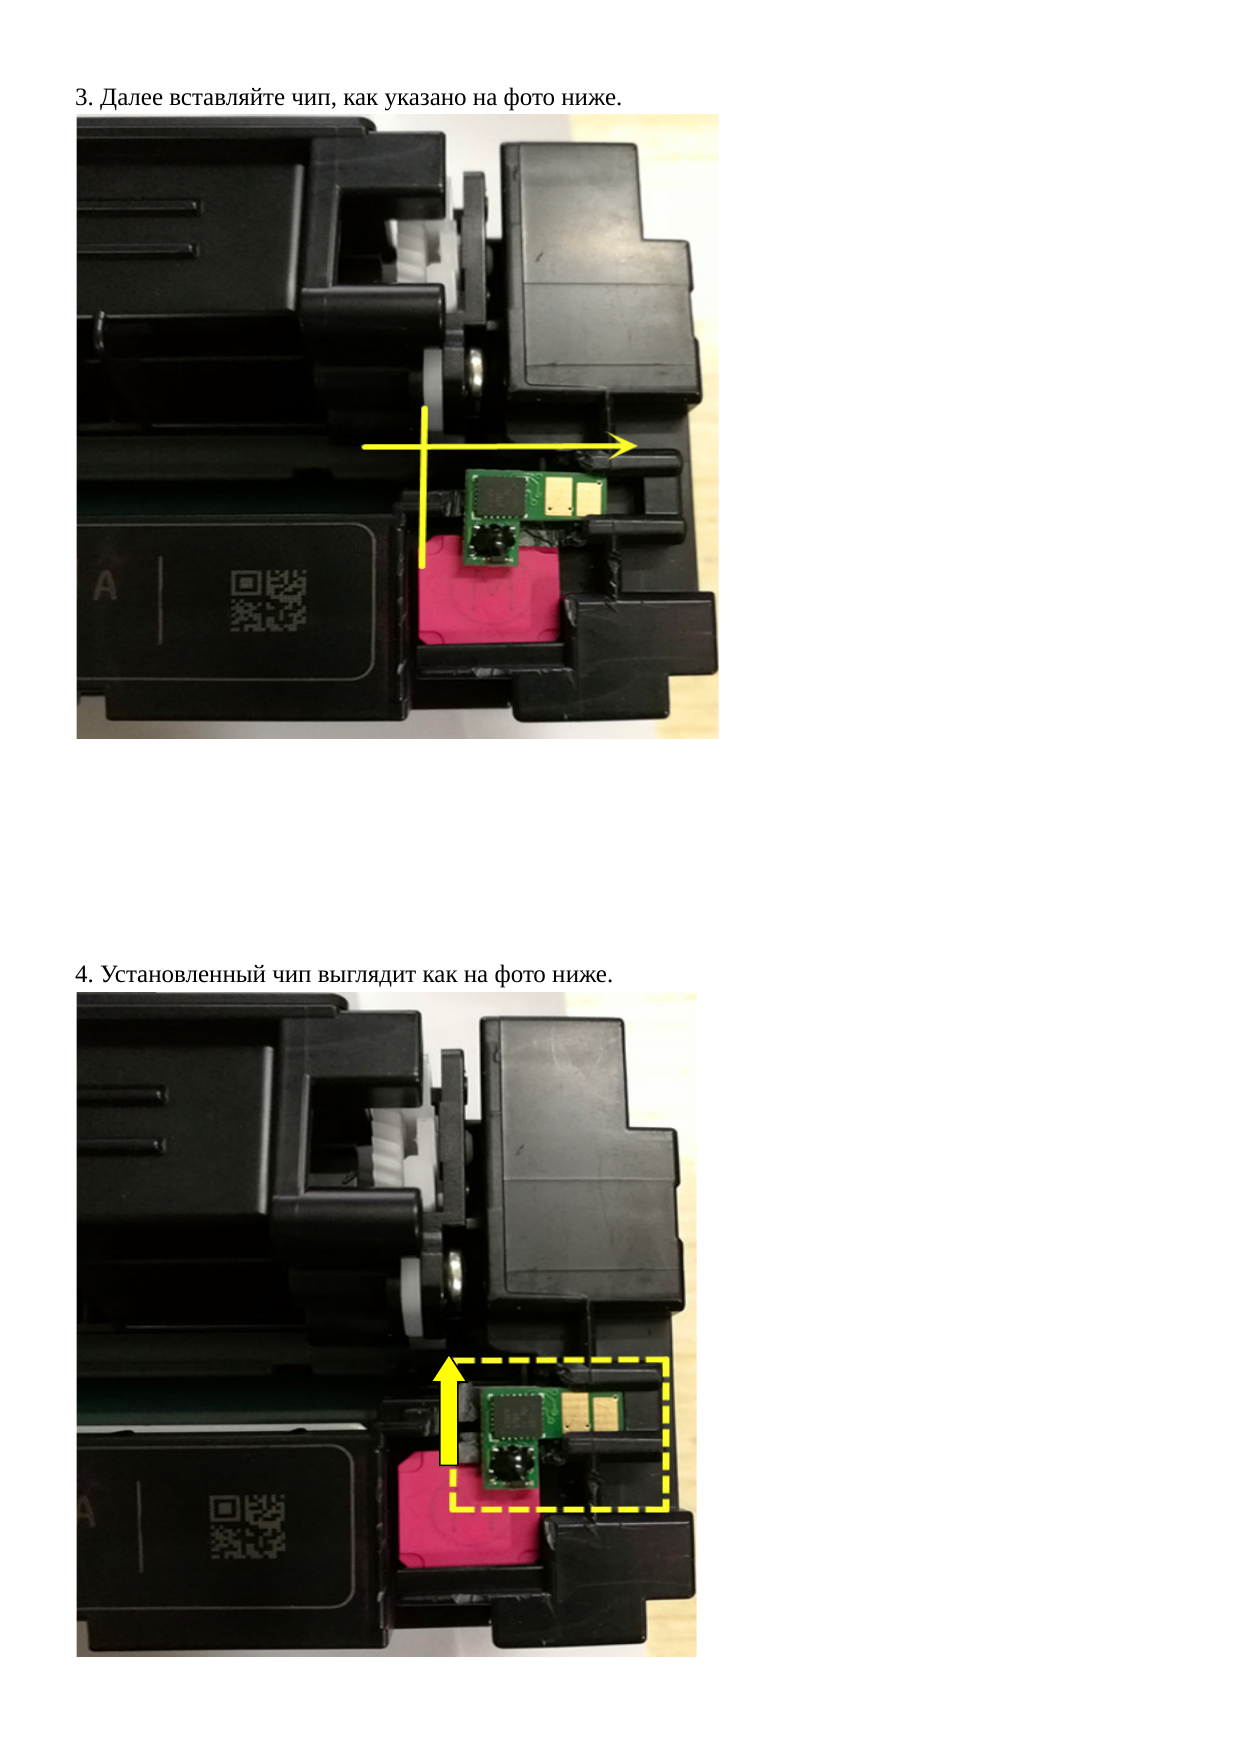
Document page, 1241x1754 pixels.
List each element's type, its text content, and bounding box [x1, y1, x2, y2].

text 4. Установленный чип выглядит как на фото ниже. [75, 958, 1165, 991]
picture [76, 114, 719, 739]
text 3. Далее вставляйте чип, как указано на фото ниже. [75, 81, 1165, 113]
picture [76, 992, 697, 1657]
